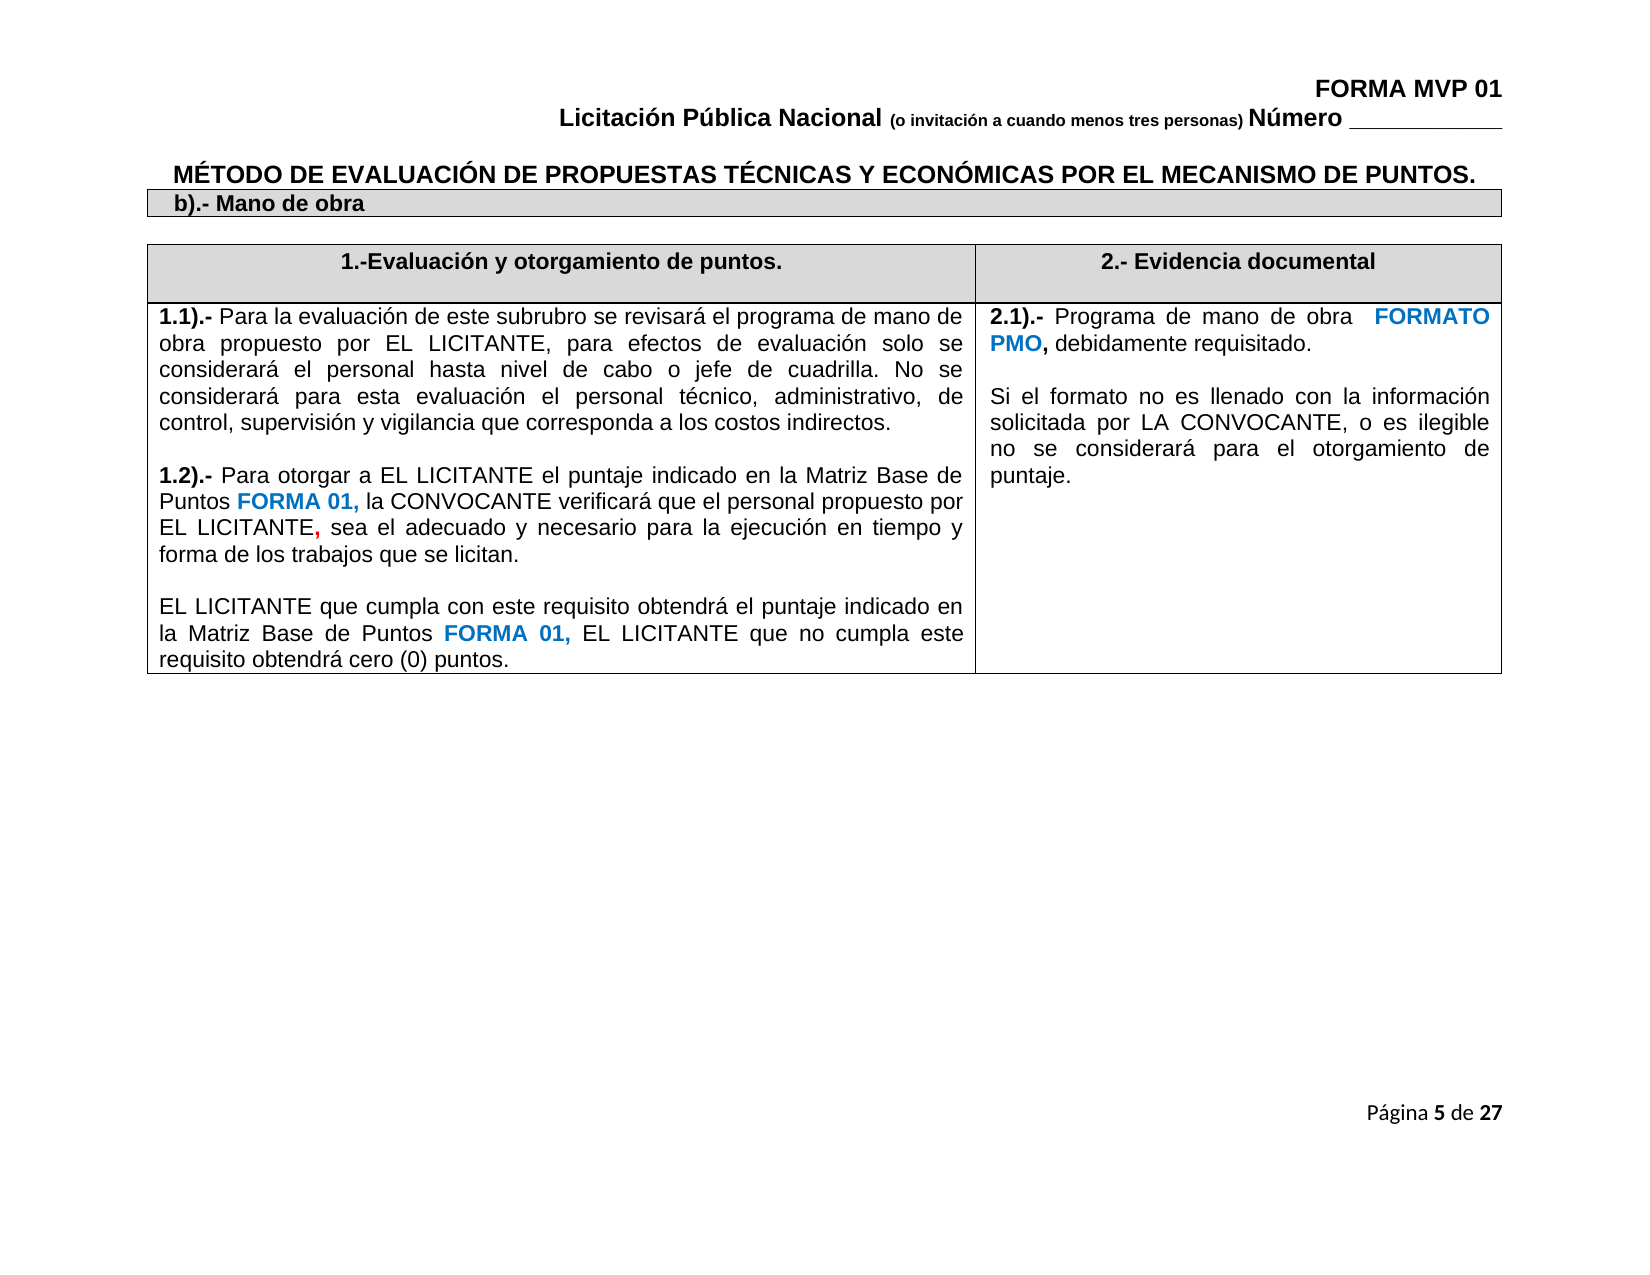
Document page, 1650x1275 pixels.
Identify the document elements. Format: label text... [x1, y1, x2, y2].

table_header b).- Mano de obra [148, 190, 1501, 216]
table_header 1.-Evaluación y otorgamiento de puntos. [148, 245, 975, 302]
table_header 2.- Evidencia documental [976, 245, 1501, 302]
table_cell 2.1).- Programa de mano de obra FORMATO PMO, debidamente requisitado. Si el formato no es llenado con la información solicitada por LA CONVOCANTE, o es ilegible no se considerará para el otorgamiento de puntaje. [976, 304, 1501, 672]
table_cell 1.1).- Para la evaluación de este subrubro se revisará el programa de mano de obra propuesto por EL LICITANTE, para efectos de evaluación solo se considerará el personal hasta nivel de cabo o jefe de cuadrilla. No se considerará para esta evaluación el personal técnico, administrativo, de control, supervisión y vigilancia que corresponda a los costos indirectos. 1.2).- Para otorgar a EL LICITANTE el puntaje indicado en la Matriz Base de Puntos FORMA 01, la CONVOCANTE verificará que el personal propuesto por EL LICITANTE, sea el adecuado y necesario para la ejecución en tiempo y forma de los trabajos que se licitan. EL LICITANTE que cumpla con este requisito obtendrá el puntaje indicado en la Matriz Base de Puntos FORMA 01, EL LICITANTE que no cumpla este requisito obtendrá cero (0) puntos. [148, 304, 975, 672]
